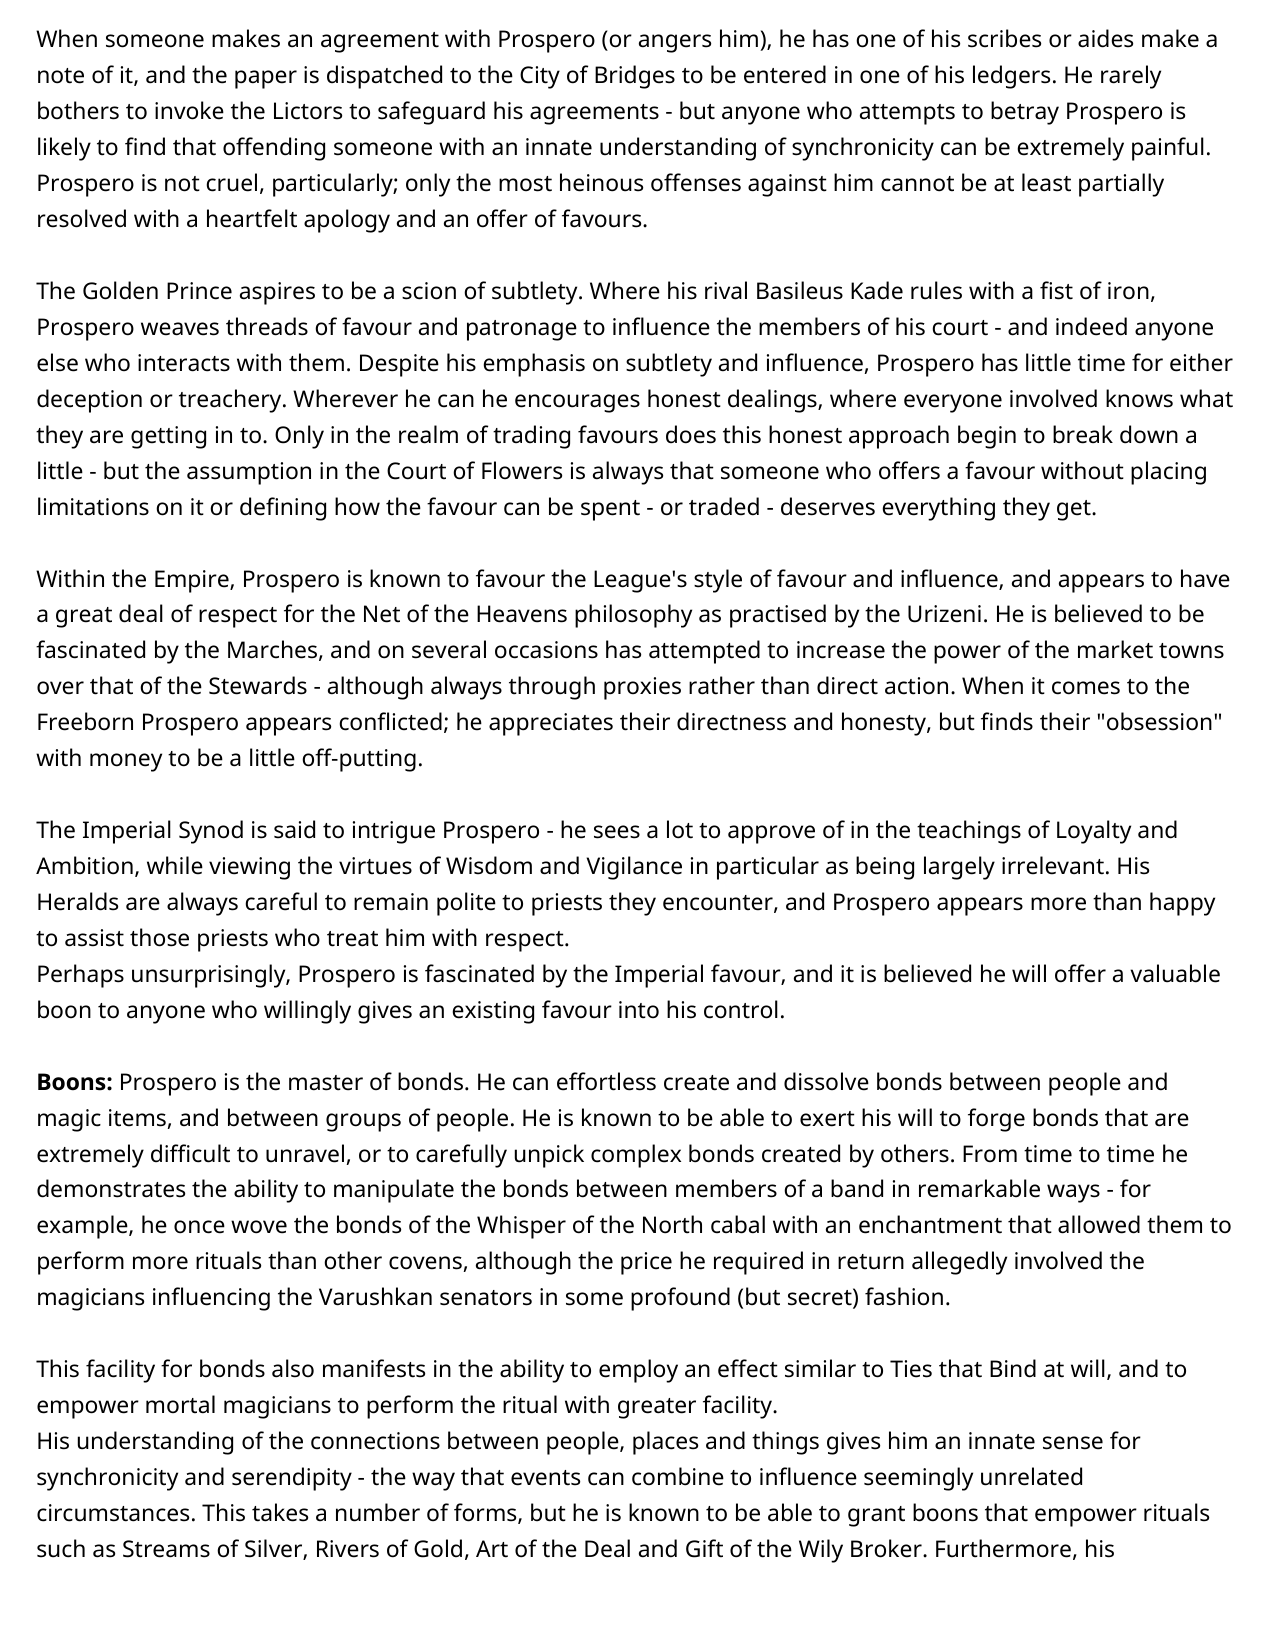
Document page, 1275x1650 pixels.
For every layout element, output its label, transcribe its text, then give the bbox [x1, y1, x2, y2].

text The Golden Prince aspires to be a scion of subtlety. Where his rival Basileus Kade rules with a fist of iron, Prospero weaves threads of favour and patronage to influence the members of his court - and indeed anyone else who interacts with them. Despite his emphasis on subtlety and influence, Prospero has little time for either deception or treachery. Wherever he can he encourages honest dealings, where everyone involved knows what they are getting in to. Only in the realm of trading favours does this honest approach begin to break down a little - but the assumption in the Court of Flowers is always that someone who offers a favour without placing limitations on it or defining how the favour can be spent - or traded - deserves everything they get. [36, 275, 1237, 522]
text Within the Empire, Prospero is known to favour the League's style of favour and influence, and appears to have a great deal of respect for the Net of the Heavens philosophy as practised by the Urizeni. He is believed to be fascinated by the Marches, and on several occasions has attempted to increase the power of the market towns over that of the Stewards - although always through proxies rather than direct action. When it comes to the Freeborn Prospero appears conflicted; he appreciates their directness and honesty, but finds their "obsession" with money to be a little off-putting. [36, 562, 1237, 773]
text His understanding of the connections between people, places and things gives him an innate sense for synchronicity and serendipity - the way that events can combine to influence seemingly unrelated circumstances. This takes a number of forms, but he is known to be able to grant boons that empower rituals such as Streams of Silver, Rivers of Gold, Art of the Deal and Gift of the Wily Broker. Furthermore, his [36, 1425, 1237, 1564]
text Perhaps unsurprisingly, Prospero is fascinated by the Imperial favour, and it is believed he will offer a valuable boon to anyone who willingly gives an existing favour into his control. [36, 958, 1237, 1025]
text This facility for bonds also manifests in the ability to employ an effect similar to Ties that Bind at will, and to empower mortal magicians to perform the ritual with greater facility. [36, 1353, 1237, 1420]
text When someone makes an agreement with Prospero (or angers him), he has one of his scribes or aides make a note of it, and the paper is dispatched to the City of Bridges to be entered in one of his ledgers. He rarely bothers to invoke the Lictors to safeguard his agreements - but anyone who attempts to betray Prospero is likely to find that offending someone with an innate understanding of synchronicity can be extremely painful. Prospero is not cruel, particularly; only the most heinous offenses against him cannot be at least partially resolved with a heartfelt apology and an offer of favours. [36, 23, 1237, 234]
text The Imperial Synod is said to intrigue Prospero - he sees a lot to approve of in the teachings of Loyalty and Ambition, while viewing the virtues of Wisdom and Vigilance in particular as being largely irrelevant. His Heralds are always careful to remain polite to priests they encounter, and Prospero appears more than happy to assist those priests who treat him with respect. [36, 814, 1237, 953]
text Boons: Prospero is the master of bonds. He can effortless create and dissolve bonds between people and magic items, and between groups of people. He is known to be able to exert his will to forge bonds that are extremely difficult to unravel, or to carefully unpick complex bonds created by others. From time to time he demonstrates the ability to manipulate the bonds between members of a band in remarkable ways - for example, he once wove the bonds of the Whisper of the North cabal with an enchantment that allowed them to perform more rituals than other covens, although the price he required in return allegedly involved the magicians influencing the Varushkan senators in some profound (but secret) fashion. [36, 1066, 1237, 1312]
